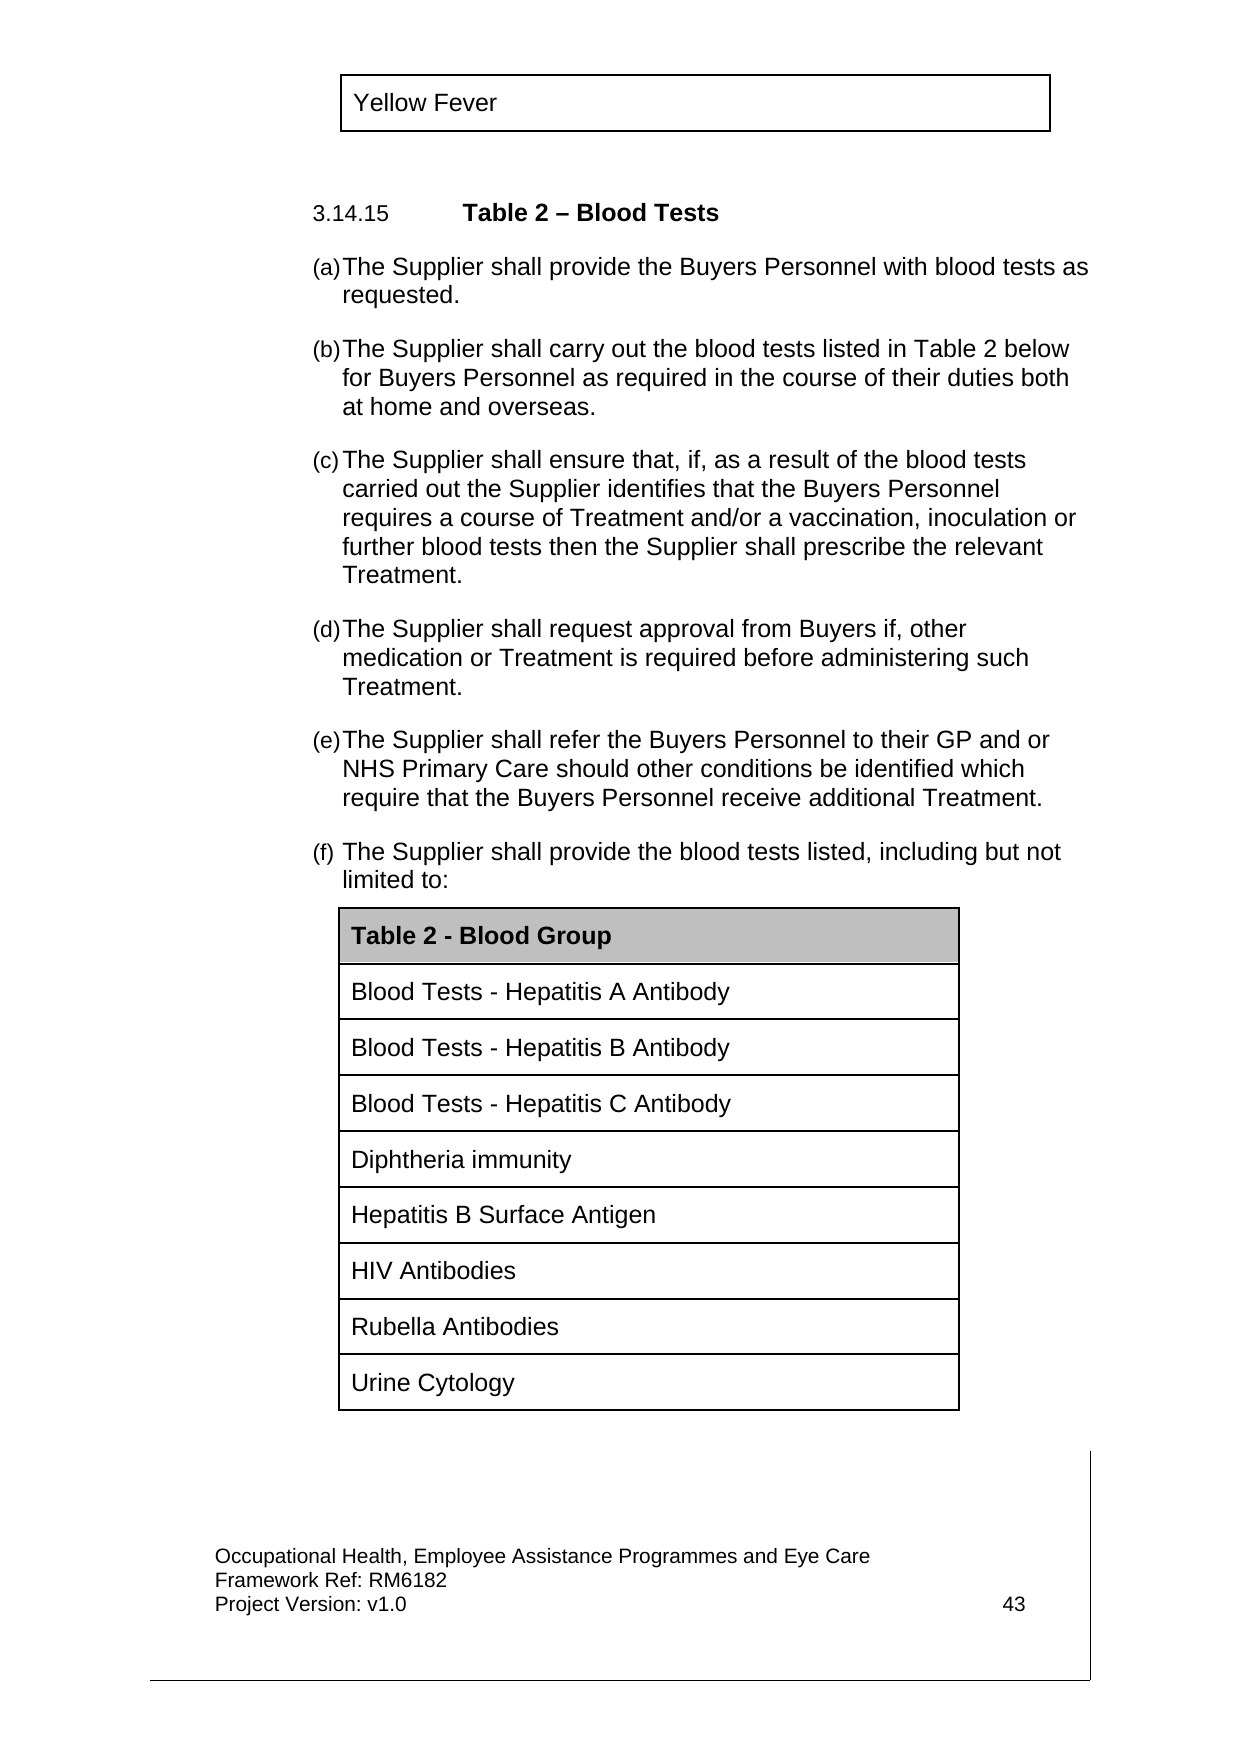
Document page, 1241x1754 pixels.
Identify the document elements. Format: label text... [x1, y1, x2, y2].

list The Supplier shall ensure that, if, as a result of the blood tests carried out the Supplier identifies that the Buyers Personnel requires a course of Treatment and/or a vaccination, inoculation or further blood tests then the Supplier shall prescribe the relevant Treatment. [312, 445, 1090, 589]
table_header Table 2 - Blood Group [340, 909, 958, 962]
table_cell Yellow Fever [342, 76, 1049, 129]
table_cell HIV Antibodies [340, 1244, 958, 1297]
list The Supplier shall carry out the blood tests listed in Table 2 below for Buyers Personnel as required in the course of their duties both at home and overseas. [312, 334, 1090, 420]
table_cell Blood Tests - Hepatitis C Antibody [340, 1076, 958, 1130]
list The Supplier shall provide the blood tests listed, including but not limited to: [312, 837, 1090, 894]
table_cell Blood Tests - Hepatitis A Antibody [340, 965, 958, 1018]
table_cell Blood Tests - Hepatitis B Antibody [340, 1020, 958, 1074]
list The Supplier shall request approval from Buyers if, other medication or Treatment is required before administering such Treatment. [312, 614, 1090, 700]
table_cell Hepatitis B Surface Antigen [340, 1188, 958, 1242]
list The Supplier shall provide the Buyers Personnel with blood tests as requested. [312, 252, 1090, 309]
table_cell Urine Cytology [340, 1355, 958, 1409]
table_cell Rubella Antibodies [340, 1300, 958, 1353]
table_cell Diphtheria immunity [340, 1132, 958, 1186]
list The Supplier shall refer the Buyers Personnel to their GP and or NHS Primary Care should other conditions be identified which require that the Buyers Personnel receive additional Treatment. [312, 725, 1090, 812]
list Table 2 – Blood Tests [312, 198, 1090, 227]
